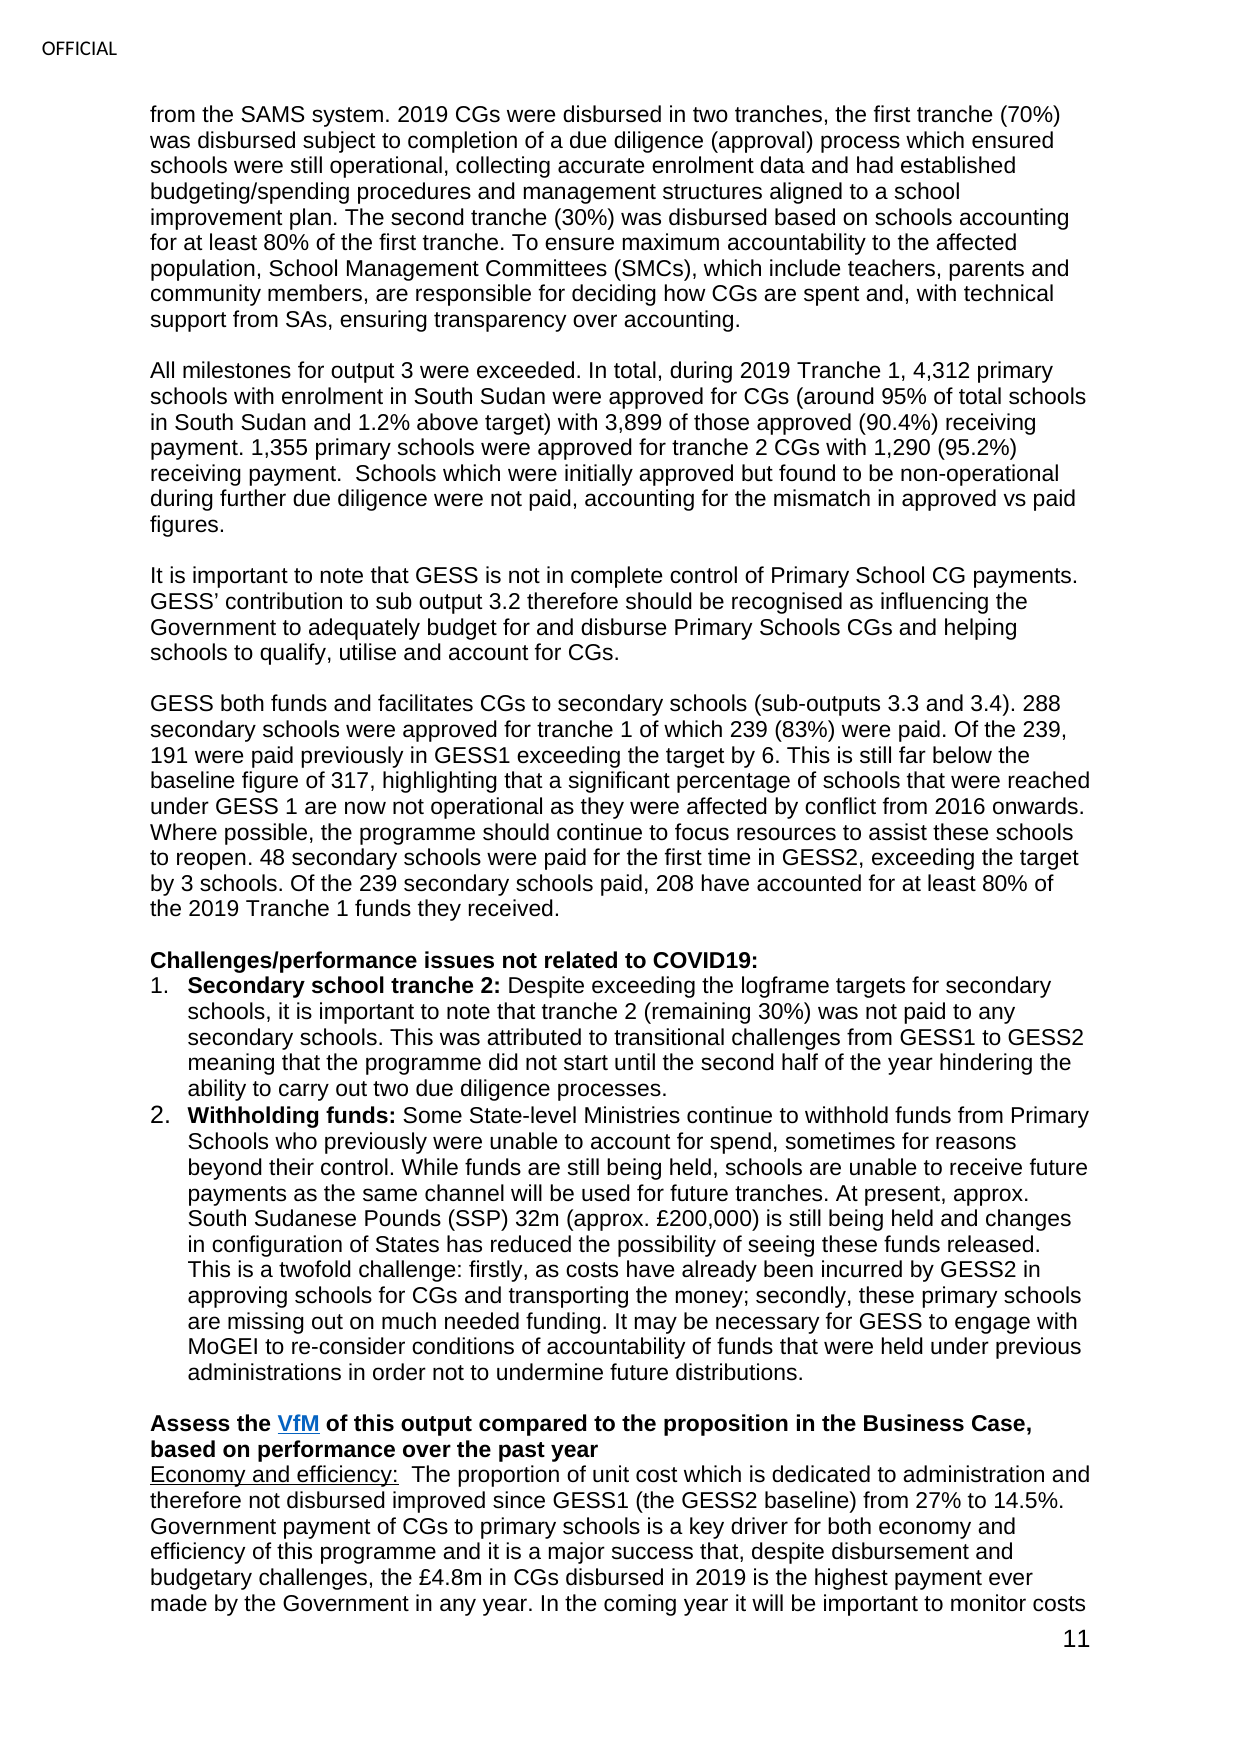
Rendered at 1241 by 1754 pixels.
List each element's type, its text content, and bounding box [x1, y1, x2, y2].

text It is important to note that GESS is not in complete control of Primary School CG payments. GESS’ contribution to sub output 3.2 therefore should be recognised as influencing the Government to adequately budget for and disburse Primary Schools CGs and helping schools to qualify, utilise and account for CGs. [150, 563, 1090, 665]
list Withholding funds: Some State-level Ministries continue to withhold funds from Primary Schools who previously were unable to account for spend, sometimes for reasons beyond their control. While funds are still being held, schools are unable to receive future payments as the same channel will be used for future tranches. At present, approx. South Sudanese Pounds (SSP) 32m (approx. £200,000) is still being held and changes in configuration of States has reduced the possibility of seeing these funds released. This is a twofold challenge: firstly, as costs have already been incurred by GESS2 in approving schools for CGs and transporting the money; secondly, these primary schools are missing out on much needed funding. It may be necessary for GESS to engage with MoGEI to re-consider conditions of accountability of funds that were held under previous administrations in order not to undermine future distributions. [150, 1101, 1090, 1385]
text Challenges/performance issues not related to COVID19: [150, 947, 1090, 973]
list Secondary school tranche 2: Despite exceeding the logframe targets for secondary schools, it is important to note that tranche 2 (remaining 30%) was not paid to any secondary schools. This was attributed to transitional challenges from GESS1 to GESS2 meaning that the programme did not start until the second half of the year hindering the ability to carry out two due diligence processes. [150, 973, 1090, 1101]
text Assess the VfM of this output compared to the proposition in the Business Case, based on performance over the past year [150, 1411, 1090, 1462]
text Economy and efficiency: The proportion of unit cost which is dedicated to administration and therefore not disbursed improved since GESS1 (the GESS2 baseline) from 27% to 14.5%. Government payment of CGs to primary schools is a key driver for both economy and efficiency of this programme and it is a major success that, despite disbursement and budgetary challenges, the £4.8m in CGs disbursed in 2019 is the highest payment ever made by the Government in any year. In the coming year it will be important to monitor costs [150, 1462, 1090, 1616]
text All milestones for output 3 were exceeded. In total, during 2019 Tranche 1, 4,312 primary schools with enrolment in South Sudan were approved for CGs (around 95% of total schools in South Sudan and 1.2% above target) with 3,899 of those approved (90.4%) receiving payment. 1,355 primary schools were approved for tranche 2 CGs with 1,290 (95.2%) receiving payment. Schools which were initially approved but found to be non-operational during further due diligence were not paid, accounting for the mismatch in approved vs paid figures. [150, 358, 1090, 537]
text from the SAMS system. 2019 CGs were disbursed in two tranches, the first tranche (70%) was disbursed subject to completion of a due diligence (approval) process which ensured schools were still operational, collecting accurate enrolment data and had established budgeting/spending procedures and management structures aligned to a school improvement plan. The second tranche (30%) was disbursed based on schools accounting for at least 80% of the first tranche. To ensure maximum accountability to the affected population, School Management Committees (SMCs), which include teachers, parents and community members, are responsible for deciding how CGs are spent and, with technical support from SAs, ensuring transparency over accounting. [150, 102, 1090, 332]
text GESS both funds and facilitates CGs to secondary schools (sub-outputs 3.3 and 3.4). 288 secondary schools were approved for tranche 1 of which 239 (83%) were paid. Of the 239, 191 were paid previously in GESS1 exceeding the target by 6. This is still far below the baseline figure of 317, highlighting that a significant percentage of schools that were reached under GESS 1 are now not operational as they were affected by conflict from 2016 onwards. Where possible, the programme should continue to focus resources to assist these schools to reopen. 48 secondary schools were paid for the first time in GESS2, exceeding the target by 3 schools. Of the 239 secondary schools paid, 208 have accounted for at least 80% of the 2019 Tranche 1 funds they received. [150, 691, 1090, 922]
